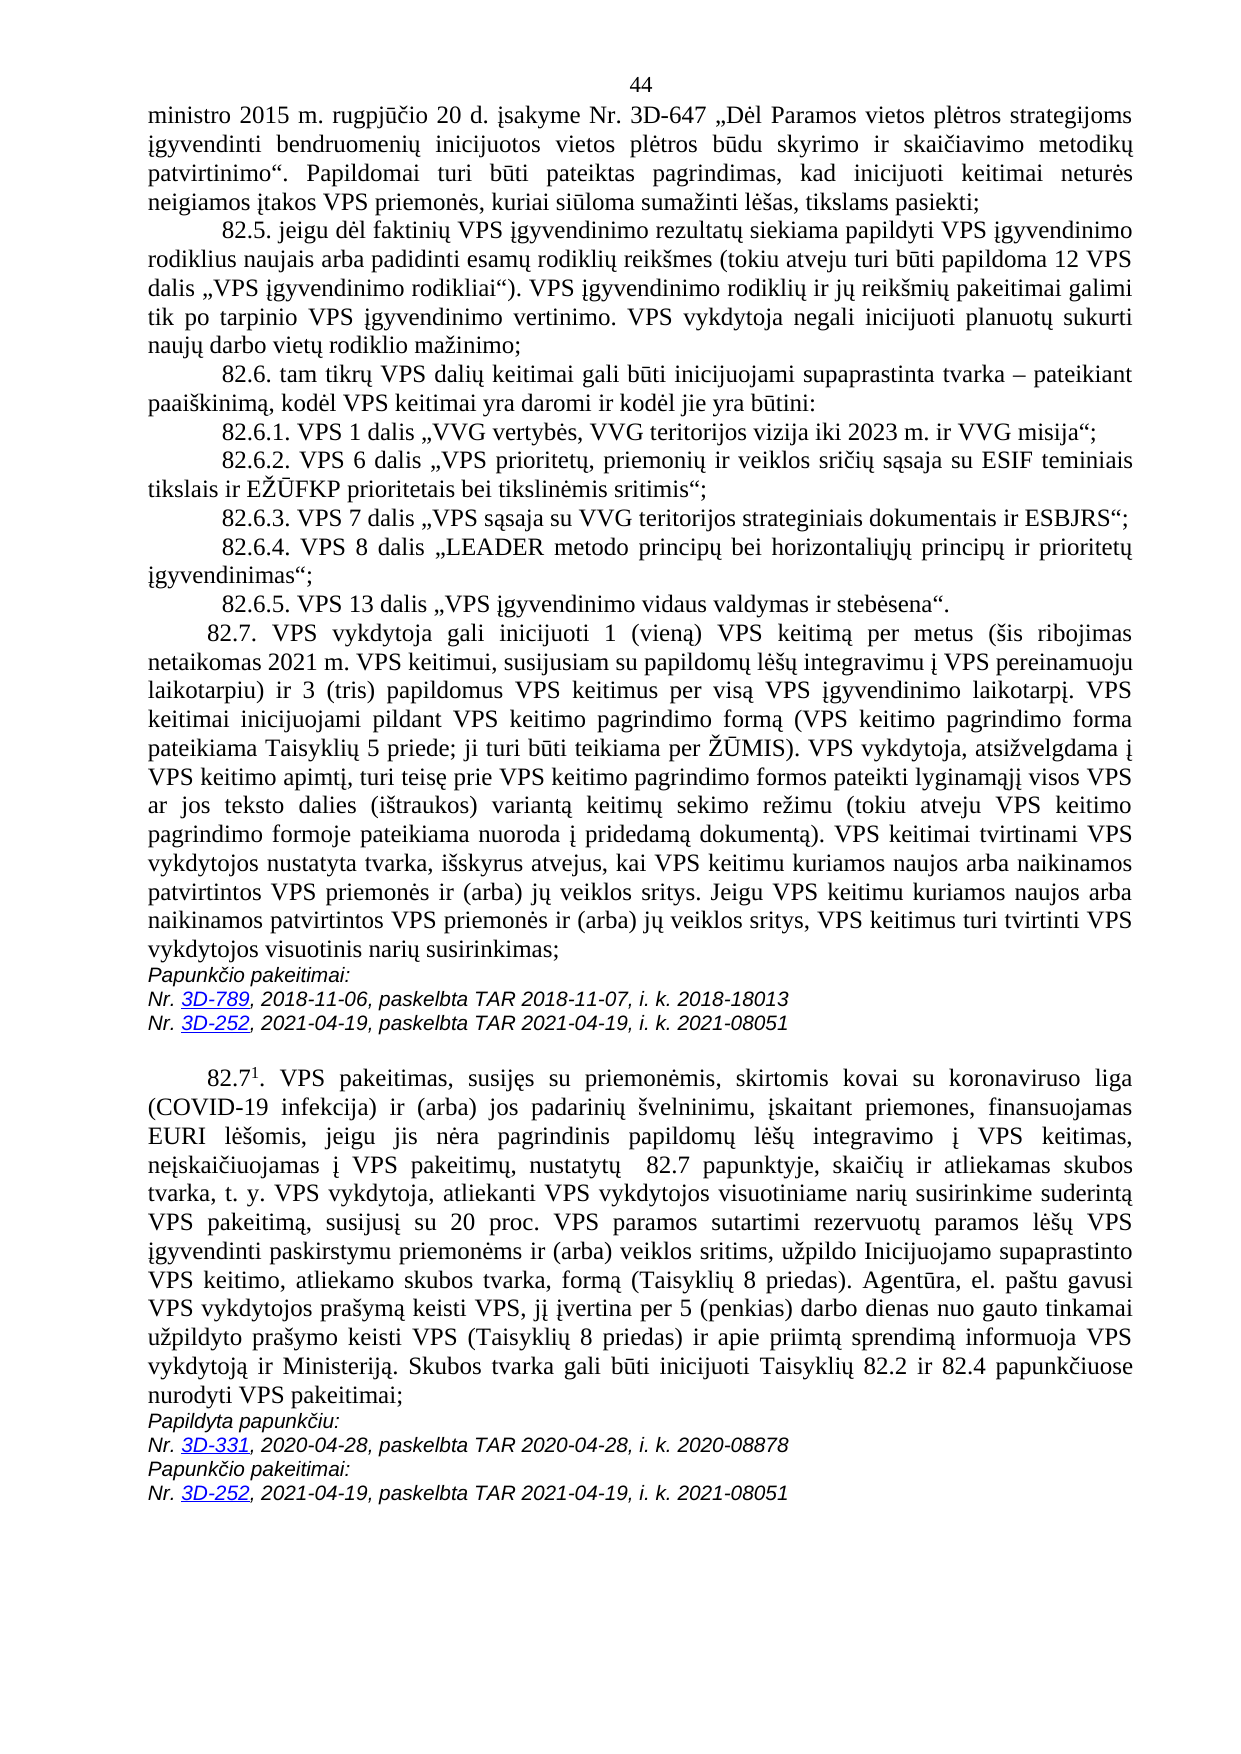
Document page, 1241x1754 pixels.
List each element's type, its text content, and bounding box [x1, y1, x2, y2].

text ministro 2015 m. rugpjūčio 20 d. įsakyme Nr. 3D-647 „Dėl Paramos vietos plėtros strategijoms įgyvendinti bendruomenių inicijuotos vietos plėtros būdu skyrimo ir skaičiavimo metodikų patvirtinimo“. Papildomai turi būti pateiktas pagrindimas, kad inicijuoti keitimai neturės neigiamos įtakos VPS priemonės, kuriai siūloma sumažinti lėšas, tikslams pasiekti; [148, 100, 1134, 215]
text 82.6.3. VPS 7 dalis „VPS sąsaja su VVG teritorijos strateginiais dokumentais ir ESBJRS“; [148, 503, 1134, 532]
text Papunkčio pakeitimai: [148, 963, 1134, 987]
text Nr. 3D-252, 2021-04-19, paskelbta TAR 2021-04-19, i. k. 2021-08051 [148, 1480, 1134, 1504]
text 82.6. tam tikrų VPS dalių keitimai gali būti inicijuojami supaprastinta tvarka – pateikiant paaiškinimą, kodėl VPS keitimai yra daromi ir kodėl jie yra būtini: [148, 359, 1134, 417]
text Papunkčio pakeitimai: [148, 1456, 1134, 1480]
text 82.7. VPS vykdytoja gali inicijuoti 1 (vieną) VPS keitimą per metus (šis ribojimas netaikomas 2021 m. VPS keitimui, susijusiam su papildomų lėšų integravimu į VPS pereinamuoju laikotarpiu) ir 3 (tris) papildomus VPS keitimus per visą VPS įgyvendinimo laikotarpį. VPS keitimai inicijuojami pildant VPS keitimo pagrindimo formą (VPS keitimo pagrindimo forma pateikiama Taisyklių 5 priede; ji turi būti teikiama per ŽŪMIS). VPS vykdytoja, atsižvelgdama į VPS keitimo apimtį, turi teisę prie VPS keitimo pagrindimo formos pateikti lyginamąjį visos VPS ar jos teksto dalies (ištraukos) variantą keitimų sekimo režimu (tokiu atveju VPS keitimo pagrindimo formoje pateikiama nuoroda į pridedamą dokumentą). VPS keitimai tvirtinami VPS vykdytojos nustatyta tvarka, išskyrus atvejus, kai VPS keitimu kuriamos naujos arba naikinamos patvirtintos VPS priemonės ir (arba) jų veiklos sritys. Jeigu VPS keitimu kuriamos naujos arba naikinamos patvirtintos VPS priemonės ir (arba) jų veiklos sritys, VPS keitimus turi tvirtinti VPS vykdytojos visuotinis narių susirinkimas; [148, 618, 1134, 963]
text 82.6.1. VPS 1 dalis „VVG vertybės, VVG teritorijos vizija iki 2023 m. ir VVG misija“; [148, 417, 1134, 445]
text Papildyta papunkčiu: [148, 1408, 1134, 1432]
text 82.5. jeigu dėl faktinių VPS įgyvendinimo rezultatų siekiama papildyti VPS įgyvendinimo rodiklius naujais arba padidinti esamų rodiklių reikšmes (tokiu atveju turi būti papildoma 12 VPS dalis „VPS įgyvendinimo rodikliai“). VPS įgyvendinimo rodiklių ir jų reikšmių pakeitimai galimi tik po tarpinio VPS įgyvendinimo vertinimo. VPS vykdytoja negali inicijuoti planuotų sukurti naujų darbo vietų rodiklio mažinimo; [148, 215, 1134, 359]
text Nr. 3D-789, 2018-11-06, paskelbta TAR 2018-11-07, i. k. 2018-18013 [148, 987, 1134, 1011]
text Nr. 3D-252, 2021-04-19, paskelbta TAR 2021-04-19, i. k. 2021-08051 [148, 1011, 1134, 1035]
text 82.6.2. VPS 6 dalis „VPS prioritetų, priemonių ir veiklos sričių sąsaja su ESIF teminiais tikslais ir EŽŪFKP prioritetais bei tikslinėmis sritimis“; [148, 445, 1134, 503]
text 82.6.4. VPS 8 dalis „LEADER metodo principų bei horizontaliųjų principų ir prioritetų įgyvendinimas“; [148, 532, 1134, 589]
text Nr. 3D-331, 2020-04-28, paskelbta TAR 2020-04-28, i. k. 2020-08878 [148, 1432, 1134, 1456]
text 82.71. VPS pakeitimas, susijęs su priemonėmis, skirtomis kovai su koronaviruso liga (COVID-19 infekcija) ir (arba) jos padarinių švelninimu, įskaitant priemones, finansuojamas EURI lėšomis, jeigu jis nėra pagrindinis papildomų lėšų integravimo į VPS keitimas, neįskaičiuojamas į VPS pakeitimų, nustatytų 82.7 papunktyje, skaičių ir atliekamas skubos tvarka, t. y. VPS vykdytoja, atliekanti VPS vykdytojos visuotiniame narių susirinkime suderintą VPS pakeitimą, susijusį su 20 proc. VPS paramos sutartimi rezervuotų paramos lėšų VPS įgyvendinti paskirstymu priemonėms ir (arba) veiklos sritims, užpildo Inicijuojamo supaprastinto VPS keitimo, atliekamo skubos tvarka, formą (Taisyklių 8 priedas). Agentūra, el. paštu gavusi VPS vykdytojos prašymą keisti VPS, jį įvertina per 5 (penkias) darbo dienas nuo gauto tinkamai užpildyto prašymo keisti VPS (Taisyklių 8 priedas) ir apie priimtą sprendimą informuoja VPS vykdytoją ir Ministeriją. Skubos tvarka gali būti inicijuoti Taisyklių 82.2 ir 82.4 papunkčiuose nurodyti VPS pakeitimai; [148, 1063, 1134, 1408]
text 82.6.5. VPS 13 dalis „VPS įgyvendinimo vidaus valdymas ir stebėsena“. [148, 589, 1134, 618]
